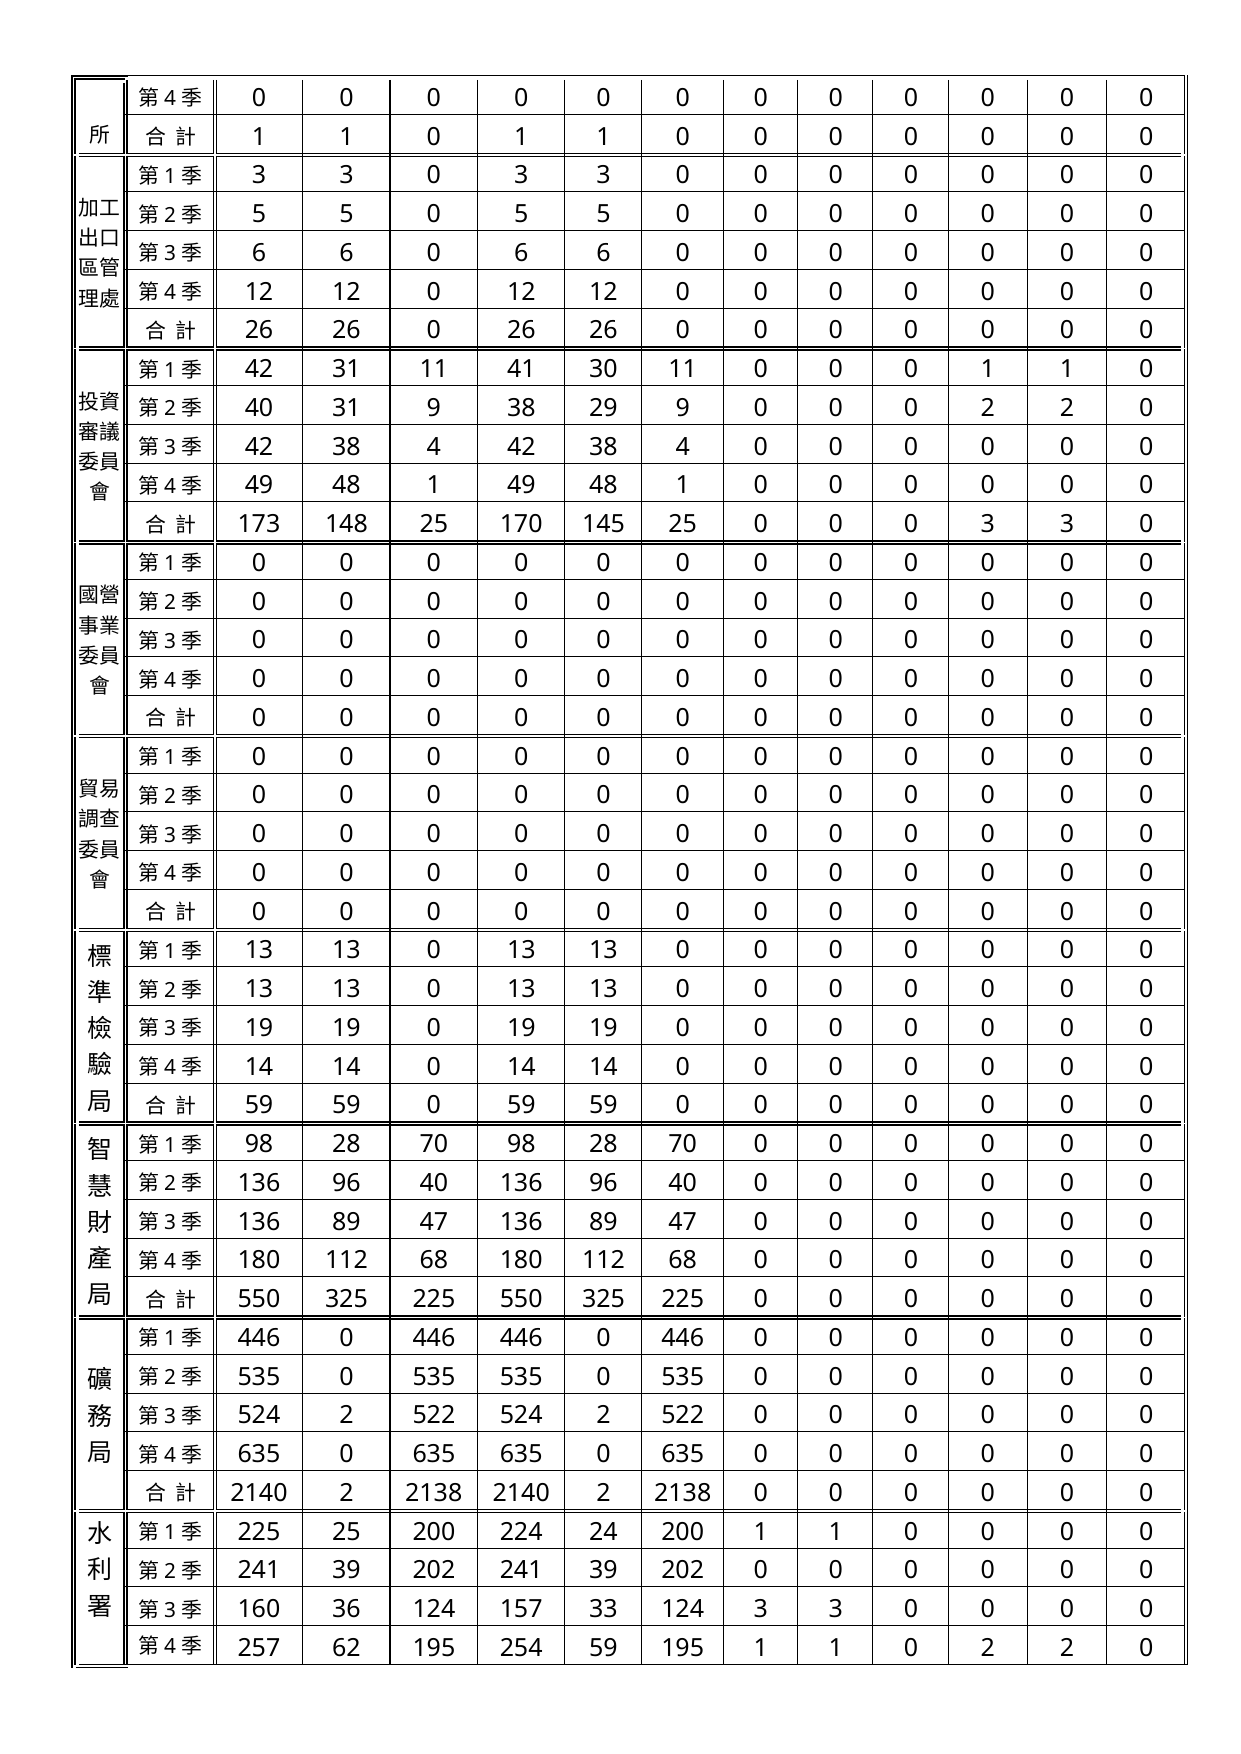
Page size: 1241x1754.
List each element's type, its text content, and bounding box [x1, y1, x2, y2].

table_cell 0 [217, 545, 302, 579]
table_cell 第 2 季 [128, 1549, 213, 1586]
table_cell 0 [724, 1432, 797, 1470]
table_cell 0 [1107, 115, 1184, 152]
table_cell 0 [873, 696, 948, 734]
table_cell 0 [565, 696, 641, 734]
table_cell 0 [642, 696, 723, 734]
table_cell 0 [873, 1432, 948, 1470]
table_cell 0 [1107, 1121, 1186, 1160]
table_cell 13 [478, 967, 564, 1005]
table_cell 0 [1028, 157, 1106, 191]
table_cell 24 [565, 1513, 641, 1547]
table_cell 0 [1107, 967, 1184, 1005]
table_cell 0 [1107, 1045, 1184, 1082]
table_cell 0 [642, 619, 723, 656]
table_cell 0 [724, 1239, 797, 1276]
table_cell 0 [949, 309, 1027, 346]
table_cell 0 [1107, 812, 1184, 850]
table_cell 0 [798, 502, 872, 540]
table_cell 0 [642, 967, 723, 1005]
table_cell 0 [798, 1045, 872, 1082]
table_cell 535 [391, 1355, 477, 1392]
table_cell 31 [303, 386, 389, 424]
table_cell 0 [949, 1587, 1027, 1625]
table_cell 0 [1107, 1277, 1184, 1315]
table_cell 0 [1028, 619, 1106, 656]
table_cell 13 [478, 932, 564, 966]
table_cell 0 [478, 696, 564, 734]
table_cell 0 [1028, 231, 1106, 269]
table_cell 38 [565, 425, 641, 462]
table_cell 14 [565, 1045, 641, 1082]
table_cell 0 [1107, 540, 1186, 579]
table_cell 59 [478, 1084, 564, 1121]
table_cell 0 [724, 425, 797, 462]
table_cell 0 [642, 545, 723, 579]
table_cell 0 [217, 774, 302, 811]
table_cell 0 [723, 76, 798, 114]
table_cell 0 [477, 76, 565, 114]
table_cell 0 [724, 619, 797, 656]
table_cell 2140 [478, 1471, 564, 1509]
table_cell 0 [391, 774, 477, 811]
table_cell 0 [217, 738, 302, 772]
table_cell 28 [303, 1126, 389, 1160]
table_cell 0 [949, 1513, 1027, 1547]
table_cell 0 [724, 351, 797, 385]
table_cell 0 [873, 157, 948, 191]
table_cell 0 [1107, 1394, 1184, 1431]
table_cell 224 [478, 1513, 564, 1547]
table_cell 第 4 季 [128, 657, 213, 695]
table_cell 0 [1107, 1200, 1184, 1237]
table_cell 0 [949, 1355, 1027, 1392]
table_cell 4 [642, 425, 723, 462]
table_cell 180 [217, 1239, 302, 1276]
table_cell 0 [565, 812, 641, 850]
table_cell 第 3 季 [128, 812, 213, 850]
table_cell 0 [873, 932, 948, 966]
table_cell 第 3 季 [128, 1006, 213, 1044]
table_cell 254 [478, 1626, 564, 1664]
table_cell 4 [391, 425, 477, 462]
table_cell 0 [873, 1471, 948, 1509]
table_cell 0 [1028, 967, 1106, 1005]
table_cell 59 [217, 1084, 302, 1121]
table_cell 0 [873, 502, 948, 540]
table_cell 0 [949, 1471, 1027, 1509]
table_cell 0 [873, 1549, 948, 1586]
table_cell 200 [391, 1513, 477, 1547]
table_cell 0 [1107, 1084, 1184, 1121]
table_cell 0 [873, 1239, 948, 1276]
table_cell 0 [478, 812, 564, 850]
table_cell 0 [724, 932, 797, 966]
table_cell 0 [873, 270, 948, 307]
table_cell 325 [303, 1277, 389, 1315]
table_cell 0 [1028, 1355, 1106, 1392]
table_cell 第 4 季 [128, 1432, 213, 1470]
table_cell 0 [1107, 1509, 1186, 1547]
table_cell 47 [391, 1200, 477, 1237]
table_cell 0 [391, 115, 477, 152]
table_cell 0 [724, 1200, 797, 1237]
table_cell 0 [1107, 1471, 1184, 1509]
table_cell 0 [565, 545, 641, 579]
table_cell 2 [949, 386, 1027, 424]
table_cell 0 [949, 1239, 1027, 1276]
table_cell 0 [798, 1549, 872, 1586]
table_cell 2 [565, 1394, 641, 1431]
table_cell 0 [303, 76, 390, 114]
table_cell 0 [949, 231, 1027, 269]
table_cell 0 [949, 1320, 1027, 1354]
table_cell 31 [303, 351, 389, 385]
table_cell 225 [642, 1277, 723, 1315]
table_cell 0 [873, 76, 948, 114]
table_cell 0 [873, 1355, 948, 1392]
table_cell 1 [798, 1626, 872, 1664]
table_cell 0 [724, 1549, 797, 1586]
table_cell 第 2 季 [128, 386, 213, 424]
table_cell 0 [873, 1126, 948, 1160]
table_cell 446 [391, 1320, 477, 1354]
table_cell 0 [642, 1006, 723, 1044]
table_cell 第 4 季 [128, 1045, 213, 1082]
table_cell 第 2 季 [128, 1161, 213, 1199]
table_cell 39 [565, 1549, 641, 1586]
table_cell 0 [303, 890, 389, 927]
table_cell 0 [1107, 346, 1186, 385]
table_cell 0 [1027, 76, 1106, 114]
table_cell 112 [303, 1239, 389, 1276]
table_cell 0 [724, 502, 797, 540]
table_cell 0 [565, 580, 641, 617]
table_cell 0 [565, 738, 641, 772]
table_cell 0 [391, 1084, 477, 1121]
table_cell 3 [1028, 502, 1106, 540]
table_cell 42 [478, 425, 564, 462]
table_cell 2 [1028, 386, 1106, 424]
table_cell 第 3 季 [128, 231, 213, 269]
table_cell 0 [724, 115, 797, 152]
table_cell 124 [642, 1587, 723, 1625]
table_cell 145 [565, 502, 641, 540]
table_cell 49 [478, 464, 564, 501]
table_cell 0 [1107, 1549, 1184, 1586]
table_cell 0 [391, 157, 477, 191]
table_cell 14 [217, 1045, 302, 1082]
table_cell 635 [391, 1432, 477, 1470]
table_cell 12 [217, 270, 302, 307]
table_cell 195 [642, 1626, 723, 1664]
table_cell 70 [642, 1126, 723, 1160]
table_cell 28 [565, 1126, 641, 1160]
table_cell 水利署 [74, 1509, 125, 1664]
table_cell 0 [798, 1320, 872, 1354]
table_cell 0 [873, 851, 948, 889]
table_cell 38 [303, 425, 389, 462]
table_cell 6 [565, 231, 641, 269]
table_cell 48 [565, 464, 641, 501]
table_cell 19 [478, 1006, 564, 1044]
table_cell 0 [873, 1394, 948, 1431]
table_cell 96 [565, 1161, 641, 1199]
table_cell 0 [873, 425, 948, 462]
table_cell 0 [798, 696, 872, 734]
table_cell 39 [303, 1549, 389, 1586]
table_cell 0 [303, 812, 389, 850]
table_cell 0 [724, 386, 797, 424]
table_cell 0 [949, 1549, 1027, 1586]
table_cell 0 [873, 967, 948, 1005]
table_cell 1 [217, 115, 302, 152]
table_cell 0 [478, 657, 564, 695]
table_cell 0 [798, 1471, 872, 1509]
table_cell 0 [724, 890, 797, 927]
table_cell 0 [724, 1394, 797, 1431]
table_cell 2 [1028, 1626, 1106, 1664]
table_cell 41 [478, 351, 564, 385]
table_cell 0 [873, 115, 948, 152]
table_cell 0 [873, 464, 948, 501]
table_cell 0 [565, 1320, 641, 1354]
table_cell 所 [76, 80, 125, 152]
table_cell 3 [303, 157, 389, 191]
table_cell 98 [478, 1126, 564, 1160]
table_cell 12 [478, 270, 564, 307]
table_cell 合 計 [128, 115, 213, 152]
table_cell 0 [303, 738, 389, 772]
table_cell 42 [217, 425, 302, 462]
table_cell 25 [303, 1513, 389, 1547]
table_cell 0 [949, 157, 1027, 191]
table_cell 0 [1107, 1315, 1186, 1354]
table_cell 第 2 季 [128, 580, 213, 617]
table_cell 0 [798, 619, 872, 656]
table_cell 0 [1028, 696, 1106, 734]
table_cell 0 [873, 738, 948, 772]
table_cell 0 [642, 1045, 723, 1082]
table_cell 0 [798, 192, 872, 230]
table_cell 13 [303, 967, 389, 1005]
table_cell 0 [1028, 1513, 1106, 1547]
table_cell 0 [798, 774, 872, 811]
table_cell 0 [1028, 545, 1106, 579]
table_cell 42 [217, 351, 302, 385]
table_cell 68 [391, 1239, 477, 1276]
table_cell 0 [391, 580, 477, 617]
table_cell 0 [565, 1355, 641, 1392]
table_cell 550 [217, 1277, 302, 1315]
table_cell 0 [1107, 851, 1184, 889]
table_cell 26 [303, 309, 389, 346]
table_cell 第 1 季 [128, 1126, 213, 1160]
table_cell 13 [303, 932, 389, 966]
table_cell 2 [303, 1394, 389, 1431]
table_cell 第 3 季 [128, 425, 213, 462]
table_cell 0 [303, 696, 389, 734]
table_cell 0 [724, 967, 797, 1005]
table_cell 19 [303, 1006, 389, 1044]
table_cell 0 [873, 1277, 948, 1315]
table_cell 2 [565, 1471, 641, 1509]
table_cell 0 [798, 1355, 872, 1392]
table_cell 0 [1028, 580, 1106, 617]
table_cell 0 [391, 657, 477, 695]
table_cell 0 [1028, 115, 1106, 152]
table_cell 70 [391, 1126, 477, 1160]
table_cell 0 [949, 657, 1027, 695]
table_cell 0 [642, 1084, 723, 1121]
table_cell 0 [478, 738, 564, 772]
table_cell 0 [798, 270, 872, 307]
table_cell 0 [798, 76, 873, 114]
table_cell 0 [949, 1045, 1027, 1082]
table_cell 0 [1028, 812, 1106, 850]
table_cell 0 [1028, 774, 1106, 811]
table_cell 0 [478, 774, 564, 811]
table_cell 0 [949, 1006, 1027, 1044]
table_cell 合 計 [128, 309, 213, 346]
table_cell 13 [217, 967, 302, 1005]
table_cell 0 [873, 309, 948, 346]
table_cell 13 [217, 932, 302, 966]
table_cell 524 [217, 1394, 302, 1431]
table_cell 0 [1028, 1006, 1106, 1044]
table_cell 0 [798, 1126, 872, 1160]
table_cell 0 [724, 851, 797, 889]
table_cell 0 [565, 851, 641, 889]
table_cell 0 [1107, 309, 1184, 346]
table_cell 0 [217, 851, 302, 889]
table_cell 0 [303, 580, 389, 617]
table_cell 148 [303, 502, 389, 540]
table_cell 0 [873, 545, 948, 579]
table_cell 241 [478, 1549, 564, 1586]
table_cell 0 [1107, 1587, 1184, 1625]
table_cell 0 [724, 157, 797, 191]
table_cell 0 [391, 812, 477, 850]
table_cell 19 [217, 1006, 302, 1044]
table_cell 535 [217, 1355, 302, 1392]
table_cell 0 [798, 1432, 872, 1470]
table_cell 0 [303, 545, 389, 579]
table_cell 0 [478, 851, 564, 889]
table_cell 68 [642, 1239, 723, 1276]
table_cell 0 [798, 545, 872, 579]
table_cell 0 [798, 1084, 872, 1121]
table_cell 0 [391, 967, 477, 1005]
table_cell 0 [478, 619, 564, 656]
table_cell 0 [949, 1126, 1027, 1160]
table_cell 0 [798, 351, 872, 385]
table_cell 0 [391, 932, 477, 966]
table_cell 0 [949, 1277, 1027, 1315]
table_cell 1 [303, 115, 389, 152]
table_cell 0 [873, 231, 948, 269]
table_cell 第 2 季 [128, 774, 213, 811]
table_cell 635 [478, 1432, 564, 1470]
table_cell 0 [873, 580, 948, 617]
table_cell 0 [724, 1277, 797, 1315]
table_cell 635 [642, 1432, 723, 1470]
table_cell 0 [642, 932, 723, 966]
table_cell 1 [478, 115, 564, 152]
table_cell 0 [215, 76, 302, 114]
table_cell 0 [873, 774, 948, 811]
table_cell 0 [1028, 890, 1106, 927]
table_cell 522 [391, 1394, 477, 1431]
table_cell 0 [391, 545, 477, 579]
table_cell 0 [949, 1394, 1027, 1431]
table_cell 0 [798, 1394, 872, 1431]
table_cell 0 [724, 580, 797, 617]
table_cell 59 [565, 1626, 641, 1664]
table_cell 0 [724, 1045, 797, 1082]
table_cell 0 [391, 270, 477, 307]
table_cell 第 4 季 [128, 464, 213, 501]
table_cell 0 [798, 738, 872, 772]
table_cell 0 [724, 464, 797, 501]
table_cell 40 [642, 1161, 723, 1199]
table_cell 173 [217, 502, 302, 540]
table_cell 535 [478, 1355, 564, 1392]
table_cell 第 1 季 [128, 1320, 213, 1354]
table_cell 0 [1107, 231, 1184, 269]
table_cell 0 [1028, 1045, 1106, 1082]
table_cell 0 [873, 1587, 948, 1625]
table_cell 0 [1028, 425, 1106, 462]
table_cell 0 [565, 1432, 641, 1470]
table_cell 6 [217, 231, 302, 269]
table_cell 1 [1028, 351, 1106, 385]
table_cell 0 [724, 1355, 797, 1392]
table_cell 9 [391, 386, 477, 424]
table_cell 1 [642, 464, 723, 501]
table_cell 25 [642, 502, 723, 540]
table_cell 0 [724, 1320, 797, 1354]
table_cell 160 [217, 1587, 302, 1625]
table_cell 136 [217, 1161, 302, 1199]
table_cell 0 [642, 738, 723, 772]
table_cell 0 [1028, 1200, 1106, 1237]
table_cell 0 [724, 738, 797, 772]
table_cell 11 [642, 351, 723, 385]
table_cell 14 [303, 1045, 389, 1082]
table_cell 136 [478, 1200, 564, 1237]
table_cell 第 4 季 [128, 1626, 213, 1664]
table_cell 0 [642, 774, 723, 811]
table_cell 0 [798, 580, 872, 617]
table_cell 第 4 季 [125, 76, 215, 114]
table_cell 25 [391, 502, 477, 540]
table_cell 0 [798, 464, 872, 501]
table_cell 14 [478, 1045, 564, 1082]
table_cell 0 [949, 464, 1027, 501]
table_cell 第 2 季 [128, 1355, 213, 1392]
table_cell 0 [798, 157, 872, 191]
table_cell 第 3 季 [128, 1587, 213, 1625]
table_cell 0 [391, 231, 477, 269]
table_cell 第 1 季 [128, 738, 213, 772]
table_cell 0 [724, 812, 797, 850]
table_cell 0 [642, 76, 723, 114]
table_cell 第 1 季 [128, 157, 213, 191]
table_cell 0 [217, 696, 302, 734]
table_cell 202 [391, 1549, 477, 1586]
table_cell 3 [798, 1587, 872, 1625]
table_cell 0 [1107, 696, 1184, 734]
table_cell 136 [478, 1161, 564, 1199]
table_cell 1 [724, 1626, 797, 1664]
table_cell 0 [949, 270, 1027, 307]
table_cell 2138 [391, 1471, 477, 1509]
table_cell 241 [217, 1549, 302, 1586]
table_cell 0 [1107, 657, 1184, 695]
table_cell 5 [565, 192, 641, 230]
table_cell 98 [217, 1126, 302, 1160]
table_cell 0 [949, 696, 1027, 734]
table_cell 合 計 [128, 502, 213, 540]
table_cell 0 [724, 270, 797, 307]
table_cell 0 [1107, 890, 1184, 927]
table_cell 19 [565, 1006, 641, 1044]
table_cell 0 [1028, 738, 1106, 772]
table_cell 40 [217, 386, 302, 424]
table_cell 30 [565, 351, 641, 385]
table_cell 0 [1028, 1587, 1106, 1625]
table_cell 36 [303, 1587, 389, 1625]
table_cell 0 [798, 812, 872, 850]
table_cell 112 [565, 1239, 641, 1276]
table_cell 第 3 季 [128, 619, 213, 656]
table_cell 0 [798, 967, 872, 1005]
table_cell 6 [478, 231, 564, 269]
table_cell 0 [642, 115, 723, 152]
table_cell 0 [1107, 386, 1184, 424]
table_cell 0 [565, 774, 641, 811]
table_cell 0 [642, 890, 723, 927]
table_cell 6 [303, 231, 389, 269]
table_cell 0 [873, 192, 948, 230]
table_cell 0 [565, 76, 642, 114]
table_cell 3 [478, 157, 564, 191]
table_cell 0 [1028, 1320, 1106, 1354]
table_cell 89 [303, 1200, 389, 1237]
table_cell 0 [1028, 1394, 1106, 1431]
table_cell 524 [478, 1394, 564, 1431]
table_cell 1 [724, 1513, 797, 1547]
table_cell 0 [949, 812, 1027, 850]
table_cell 1 [949, 351, 1027, 385]
table_cell 0 [478, 890, 564, 927]
table_cell 礦務局 [74, 1315, 125, 1509]
table_cell 0 [1028, 851, 1106, 889]
table_cell 26 [565, 309, 641, 346]
table_cell 0 [1028, 1549, 1106, 1586]
table_cell 0 [1028, 1432, 1106, 1470]
table_cell 0 [873, 1045, 948, 1082]
table_cell 96 [303, 1161, 389, 1199]
table_cell 0 [949, 1200, 1027, 1237]
table_cell 0 [949, 967, 1027, 1005]
table_cell 0 [798, 890, 872, 927]
table_cell 0 [1107, 425, 1184, 462]
table_cell 0 [391, 1045, 477, 1082]
table_cell 0 [1028, 1084, 1106, 1121]
table_cell 0 [949, 1161, 1027, 1199]
table_cell 5 [478, 192, 564, 230]
table_cell 0 [1107, 464, 1184, 501]
table_cell 0 [1107, 734, 1186, 772]
table_cell 0 [217, 657, 302, 695]
table_cell 3 [217, 157, 302, 191]
table_cell 0 [873, 1006, 948, 1044]
table_cell 3 [565, 157, 641, 191]
table_cell 0 [391, 309, 477, 346]
table_cell 0 [724, 696, 797, 734]
table_cell 第 4 季 [128, 1239, 213, 1276]
table_cell 0 [1107, 619, 1184, 656]
table_cell 0 [478, 545, 564, 579]
table_cell 0 [1028, 1471, 1106, 1509]
table_cell 0 [303, 657, 389, 695]
table_cell 0 [391, 890, 477, 927]
table_cell 0 [948, 76, 1027, 114]
table_cell 0 [724, 545, 797, 579]
table_cell 0 [873, 1320, 948, 1354]
table_cell 0 [1028, 464, 1106, 501]
table_cell 0 [724, 1006, 797, 1044]
table_cell 0 [565, 619, 641, 656]
table_cell 59 [303, 1084, 389, 1121]
table_cell 0 [724, 774, 797, 811]
table_cell 0 [873, 657, 948, 695]
table_cell 0 [949, 738, 1027, 772]
table_cell 0 [303, 619, 389, 656]
table_cell 第 2 季 [128, 192, 213, 230]
table_cell 0 [1028, 192, 1106, 230]
table_cell 0 [391, 192, 477, 230]
table_cell 2 [949, 1626, 1027, 1664]
table_cell 124 [391, 1587, 477, 1625]
table_cell 0 [1028, 657, 1106, 695]
table_cell 0 [303, 1320, 389, 1354]
table_cell 202 [642, 1549, 723, 1586]
table_cell 38 [478, 386, 564, 424]
table_cell 0 [798, 932, 872, 966]
table_cell 195 [391, 1626, 477, 1664]
table_cell 0 [1107, 153, 1186, 191]
table_cell 225 [217, 1513, 302, 1547]
table_cell 0 [724, 657, 797, 695]
table_cell 0 [642, 231, 723, 269]
table_cell 0 [1107, 1239, 1184, 1276]
table_cell 0 [949, 580, 1027, 617]
table_cell 3 [949, 502, 1027, 540]
table_cell 170 [478, 502, 564, 540]
table_cell 0 [798, 1161, 872, 1199]
table_cell 0 [1107, 1626, 1184, 1664]
table_cell 第 4 季 [128, 270, 213, 307]
table_cell 0 [1028, 1239, 1106, 1276]
table_cell 合 計 [128, 1277, 213, 1315]
table_cell 0 [949, 932, 1027, 966]
table_cell 0 [798, 657, 872, 695]
table_cell 0 [873, 890, 948, 927]
table_cell 2 [303, 1471, 389, 1509]
table_cell 智慧財產局 [74, 1121, 125, 1315]
table_cell 0 [798, 851, 872, 889]
table_cell 合 計 [128, 1471, 213, 1509]
table_cell 第 1 季 [128, 932, 213, 966]
table_cell 62 [303, 1626, 389, 1664]
table_cell 0 [303, 851, 389, 889]
table_cell 11 [391, 351, 477, 385]
table_cell 0 [478, 580, 564, 617]
table_cell 47 [642, 1200, 723, 1237]
table_cell 0 [798, 309, 872, 346]
table_cell 13 [565, 932, 641, 966]
table_cell 0 [724, 1471, 797, 1509]
table_cell 0 [873, 1084, 948, 1121]
table_cell 標準檢驗局 [74, 928, 125, 1121]
table_cell 0 [949, 1084, 1027, 1121]
table_cell 0 [798, 386, 872, 424]
table_cell 5 [303, 192, 389, 230]
table_cell 0 [873, 619, 948, 656]
table_cell 0 [798, 1200, 872, 1237]
table_cell 0 [949, 1432, 1027, 1470]
table_cell 0 [873, 1200, 948, 1237]
table_cell 0 [303, 1355, 389, 1392]
table_cell 0 [565, 657, 641, 695]
table_cell 0 [642, 580, 723, 617]
table_cell 0 [1107, 1006, 1184, 1044]
table_cell 0 [1107, 928, 1186, 966]
table_cell 第 4 季 [128, 851, 213, 889]
table_cell 26 [478, 309, 564, 346]
table_cell 0 [949, 115, 1027, 152]
table_cell 投資審議委員會 [74, 346, 125, 540]
table_cell 257 [217, 1626, 302, 1664]
table_cell 40 [391, 1161, 477, 1199]
table_cell 第 1 季 [128, 1513, 213, 1547]
table_cell 0 [949, 774, 1027, 811]
table_cell 0 [873, 351, 948, 385]
table_cell 0 [798, 1277, 872, 1315]
table_cell 1 [798, 1513, 872, 1547]
table_cell 0 [724, 1084, 797, 1121]
table_cell 0 [1028, 270, 1106, 307]
table_cell 0 [642, 657, 723, 695]
table_cell 0 [1107, 774, 1184, 811]
table_cell 0 [390, 76, 477, 114]
table_cell 0 [1028, 1161, 1106, 1199]
table_cell 0 [949, 851, 1027, 889]
table_cell 1 [565, 115, 641, 152]
table_cell 0 [949, 619, 1027, 656]
table_cell 0 [1028, 309, 1106, 346]
table_cell 0 [1028, 1126, 1106, 1160]
table_cell 0 [949, 192, 1027, 230]
table_cell 0 [798, 115, 872, 152]
table_cell 89 [565, 1200, 641, 1237]
table_cell 加工出口區管理處 [74, 153, 125, 346]
table_cell 0 [1107, 270, 1184, 307]
table_cell 550 [478, 1277, 564, 1315]
table_cell 157 [478, 1587, 564, 1625]
table_cell 9 [642, 386, 723, 424]
table_cell 0 [642, 192, 723, 230]
table_cell 1 [391, 464, 477, 501]
table_cell 第 1 季 [128, 351, 213, 385]
table_cell 0 [873, 1513, 948, 1547]
table_cell 325 [565, 1277, 641, 1315]
table_cell 13 [565, 967, 641, 1005]
table_cell 12 [565, 270, 641, 307]
table_cell 0 [798, 1006, 872, 1044]
table_cell 0 [949, 425, 1027, 462]
table_cell 2138 [642, 1471, 723, 1509]
table_cell 0 [217, 619, 302, 656]
table_cell 0 [391, 696, 477, 734]
table_cell 0 [1107, 1355, 1184, 1392]
table_cell 26 [217, 309, 302, 346]
table_cell 12 [303, 270, 389, 307]
table_cell 0 [798, 425, 872, 462]
table_cell 0 [949, 545, 1027, 579]
table_cell 180 [478, 1239, 564, 1276]
table_cell 0 [873, 1626, 948, 1664]
table_cell 0 [565, 890, 641, 927]
table_cell 0 [391, 1006, 477, 1044]
table_cell 0 [873, 1161, 948, 1199]
table_cell 0 [642, 270, 723, 307]
table_cell 合 計 [128, 890, 213, 927]
table_cell 0 [303, 1432, 389, 1470]
table_cell 第 3 季 [128, 1200, 213, 1237]
table_cell 0 [1028, 1277, 1106, 1315]
table_cell 0 [217, 890, 302, 927]
table_cell 0 [642, 309, 723, 346]
table_cell 5 [217, 192, 302, 230]
table_cell 535 [642, 1355, 723, 1392]
table_cell 49 [217, 464, 302, 501]
table_cell 0 [1107, 580, 1184, 617]
table_cell 2140 [217, 1471, 302, 1509]
table_cell 0 [217, 812, 302, 850]
table_cell 第 1 季 [128, 545, 213, 579]
table_cell 0 [642, 851, 723, 889]
table_cell 0 [217, 580, 302, 617]
table_cell 446 [217, 1320, 302, 1354]
table_cell 第 3 季 [128, 1394, 213, 1431]
table_cell 0 [642, 157, 723, 191]
table_cell 0 [873, 386, 948, 424]
table_cell 33 [565, 1587, 641, 1625]
table_cell 合 計 [128, 1084, 213, 1121]
table_cell 522 [642, 1394, 723, 1431]
table_cell 0 [1107, 502, 1184, 540]
table_cell 48 [303, 464, 389, 501]
table_cell 0 [303, 774, 389, 811]
table_cell 0 [642, 812, 723, 850]
table_cell 0 [1107, 1161, 1184, 1199]
table_cell 0 [949, 890, 1027, 927]
table_cell 59 [565, 1084, 641, 1121]
table_cell 0 [798, 1239, 872, 1276]
table_cell 446 [478, 1320, 564, 1354]
table_cell 0 [1107, 192, 1184, 230]
table_cell 0 [1106, 76, 1184, 114]
table_cell 合 計 [128, 696, 213, 734]
table_cell 0 [873, 812, 948, 850]
table_cell 0 [798, 231, 872, 269]
table_cell 0 [724, 1126, 797, 1160]
table_cell 0 [391, 619, 477, 656]
table_cell 635 [217, 1432, 302, 1470]
table_cell 29 [565, 386, 641, 424]
table_cell 第 2 季 [128, 967, 213, 1005]
table_cell 貿易調查委員會 [74, 734, 125, 927]
table_cell 國營事業委員會 [74, 540, 125, 734]
table_cell 3 [724, 1587, 797, 1625]
table_cell 225 [391, 1277, 477, 1315]
table_cell 0 [724, 192, 797, 230]
table_cell 0 [1028, 932, 1106, 966]
table_cell 0 [724, 1161, 797, 1199]
table_cell 136 [217, 1200, 302, 1237]
table_cell 0 [724, 309, 797, 346]
table_cell 0 [391, 851, 477, 889]
table_cell 200 [642, 1513, 723, 1547]
table_cell 446 [642, 1320, 723, 1354]
table_cell 0 [724, 231, 797, 269]
table_cell 0 [391, 738, 477, 772]
table_cell 0 [1107, 1432, 1184, 1470]
